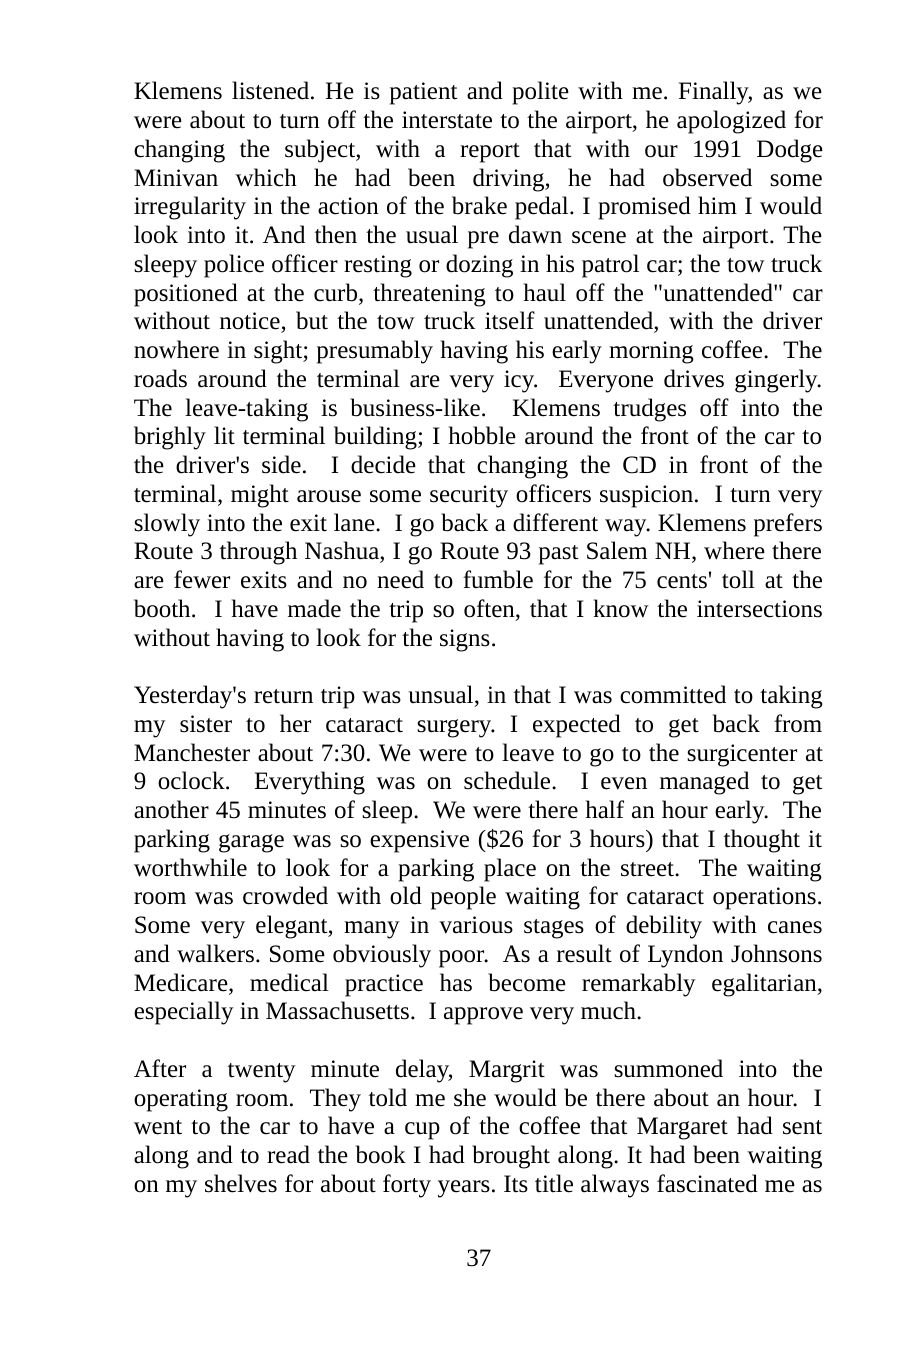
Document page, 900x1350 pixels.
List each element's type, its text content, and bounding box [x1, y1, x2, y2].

text After a twenty minute delay, Margrit was summoned into the operating room. They told me she would be there about an hour. I went to the car to have a cup of the coffee that Margaret had sent along and to read the book I had brought along. It had been waiting on my shelves for about forty years. Its title always fascinated me as [133, 1054, 823, 1198]
text Yesterday's return trip was unsual, in that I was committed to taking my sister to her cataract surgery. I expected to get back from Manchester about 7:30. We were to leave to go to the surgicenter at 9 oclock. Everything was on schedule. I even managed to get another 45 minutes of sleep. We were there half an hour early. The parking garage was so expensive ($26 for 3 hours) that I thought it worthwhile to look for a parking place on the street. The waiting room was crowded with old people waiting for cataract operations. Some very elegant, many in various stages of debility with canes and walkers. Some obviously poor. As a result of Lyndon Johnsons Medicare, medical practice has become remarkably egalitarian, especially in Massachusetts. I approve very much. [133, 680, 823, 1025]
text Klemens listened. He is patient and polite with me. Finally, as we were about to turn off the interstate to the airport, he apologized for changing the subject, with a report that with our 1991 Dodge Minivan which he had been driving, he had observed some irregularity in the action of the brake pedal. I promised him I would look into it. And then the usual pre dawn scene at the airport. The sleepy police officer resting or dozing in his patrol car; the tow truck positioned at the curb, threatening to haul off the "unattended" car without notice, but the tow truck itself unattended, with the driver nowhere in sight; presumably having his early morning coffee. The roads around the terminal are very icy. Everyone drives gingerly. The leave-taking is business-like. Klemens trudges off into the brighly lit terminal building; I hobble around the front of the car to the driver's side. I decide that changing the CD in front of the terminal, might arouse some security officers suspicion. I turn very slowly into the exit lane. I go back a different way. Klemens prefers Route 3 through Nashua, I go Route 93 past Salem NH, where there are fewer exits and no need to fumble for the 75 cents' toll at the booth. I have made the trip so often, that I know the intersections without having to look for the signs. [133, 76, 823, 651]
